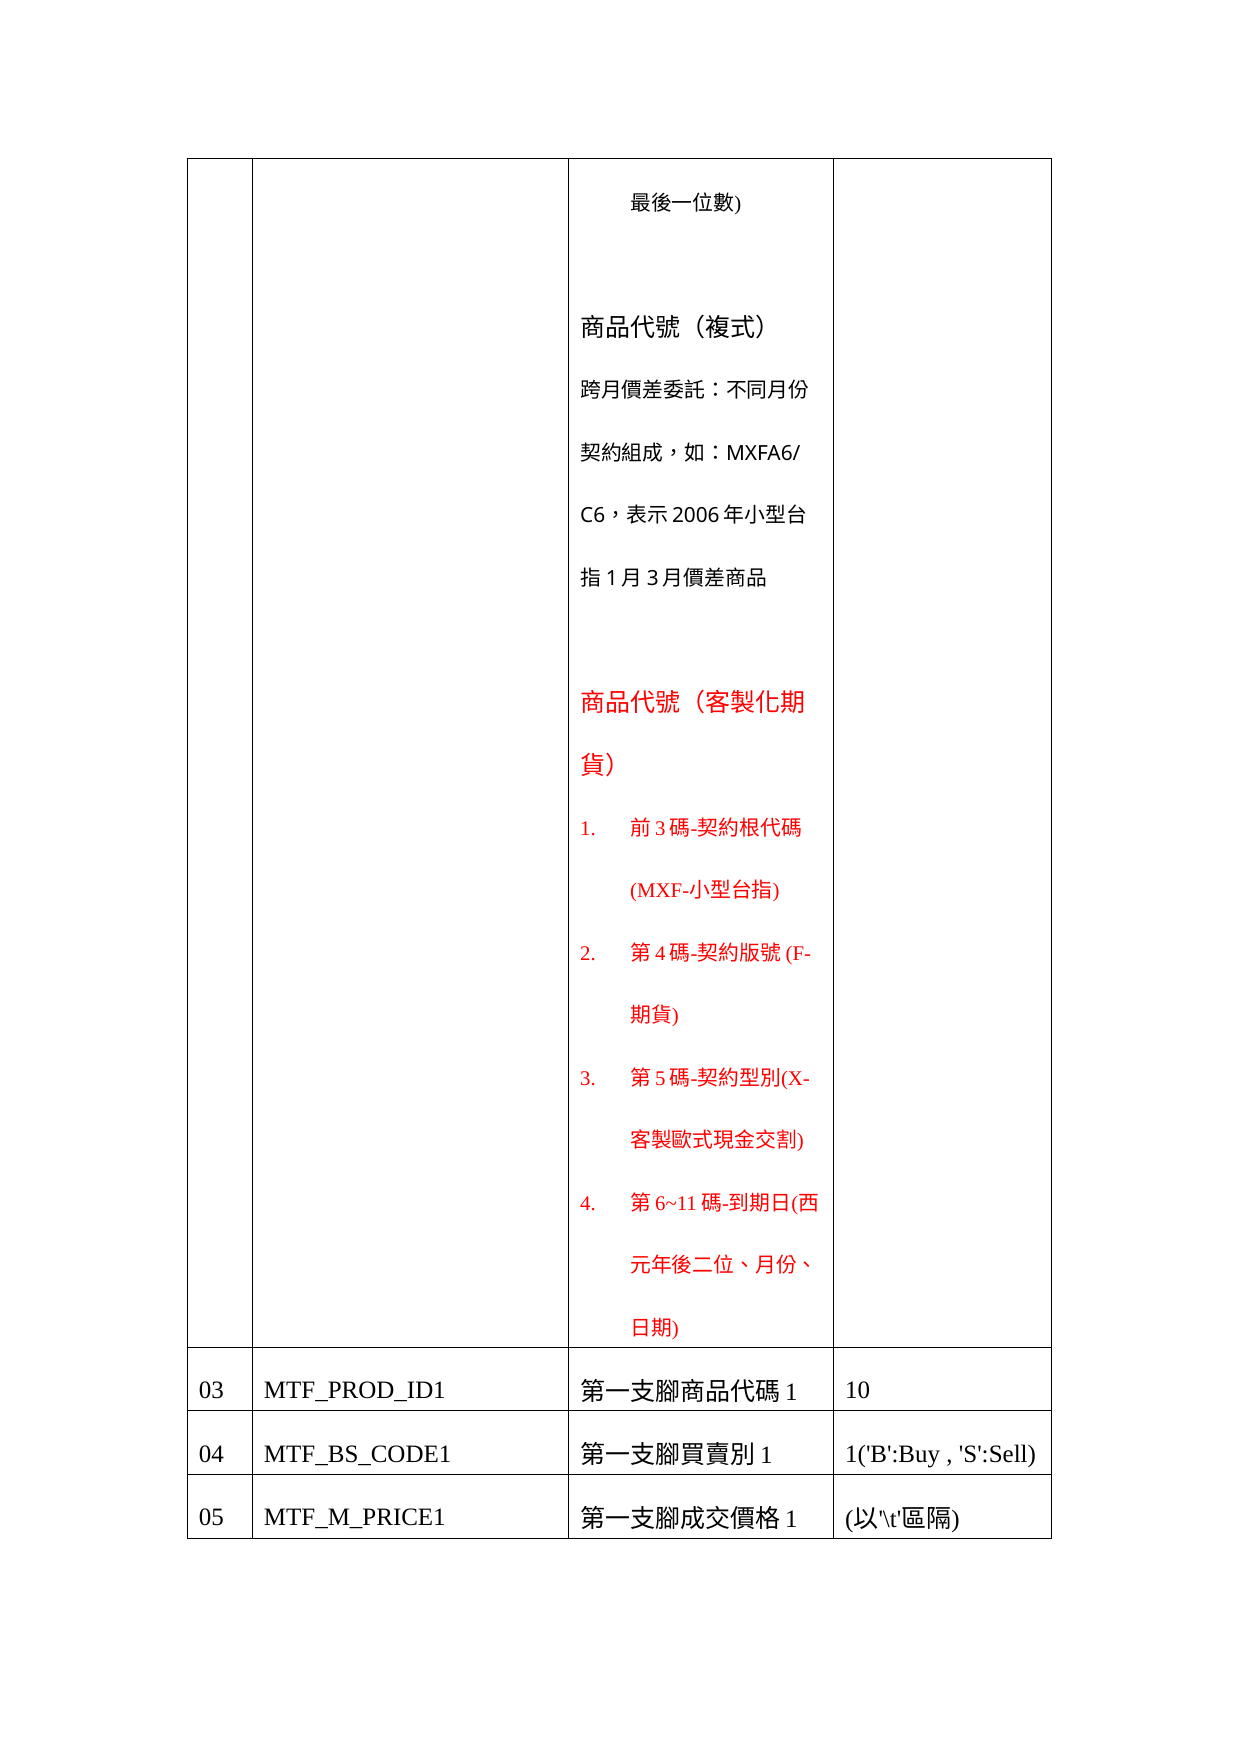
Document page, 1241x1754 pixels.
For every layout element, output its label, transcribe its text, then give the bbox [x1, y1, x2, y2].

table_cell 第一支腳商品代碼1 [569, 1348, 833, 1410]
table_cell MTF_PROD_ID1 [253, 1348, 568, 1410]
table_cell 04 [188, 1411, 252, 1474]
table_cell 05 [188, 1475, 252, 1537]
table_cell [188, 159, 252, 1347]
table_cell 1('B':Buy , 'S':Sell) [834, 1411, 1051, 1474]
table_cell 商品代號（單式） 前3碼-商品種類(TXF-台指,MXF-小型台指,EXF-電子,FXF-金融, GBF-公債,CPF-利率,T5F-台灣50,GDF-黃金,MSF-摩根, TGF-臺幣計價黃金,XIF-非金電,GTF-櫃買, 其餘請參考本公司網站>交易制度>商品簡稱及英文代碼) 第4碼-Ａ~L(1~12月) 第5碼-年份(西元年最後一位數) 商品代號（複式） 跨月價差委託：不同月份契約組成，如：MXFA6/C6，表示2006年小型台指 1月3月價差商品 商品代號（客製化期貨） 前3碼-契約根代碼(MXF-小型台指) 第4碼-契約版號 (F-期貨) 第5碼-契約型別(X-客製歐式現金交割) 第6~11碼-到期日(西元年後二位、月份、日期) [569, 159, 833, 1347]
table_cell 10 [834, 1348, 1051, 1410]
table_cell MTF_M_PRICE1 [253, 1475, 568, 1537]
table_cell 03 [188, 1348, 252, 1410]
table_cell [834, 159, 1051, 1347]
table_cell 第一支腳買賣別1 [569, 1411, 833, 1474]
table_cell 第一支腳成交價格1 [569, 1475, 833, 1537]
table_cell (以'\t'區隔) [834, 1475, 1051, 1537]
table_cell [253, 159, 568, 1347]
table_cell MTF_BS_CODE1 [253, 1411, 568, 1474]
